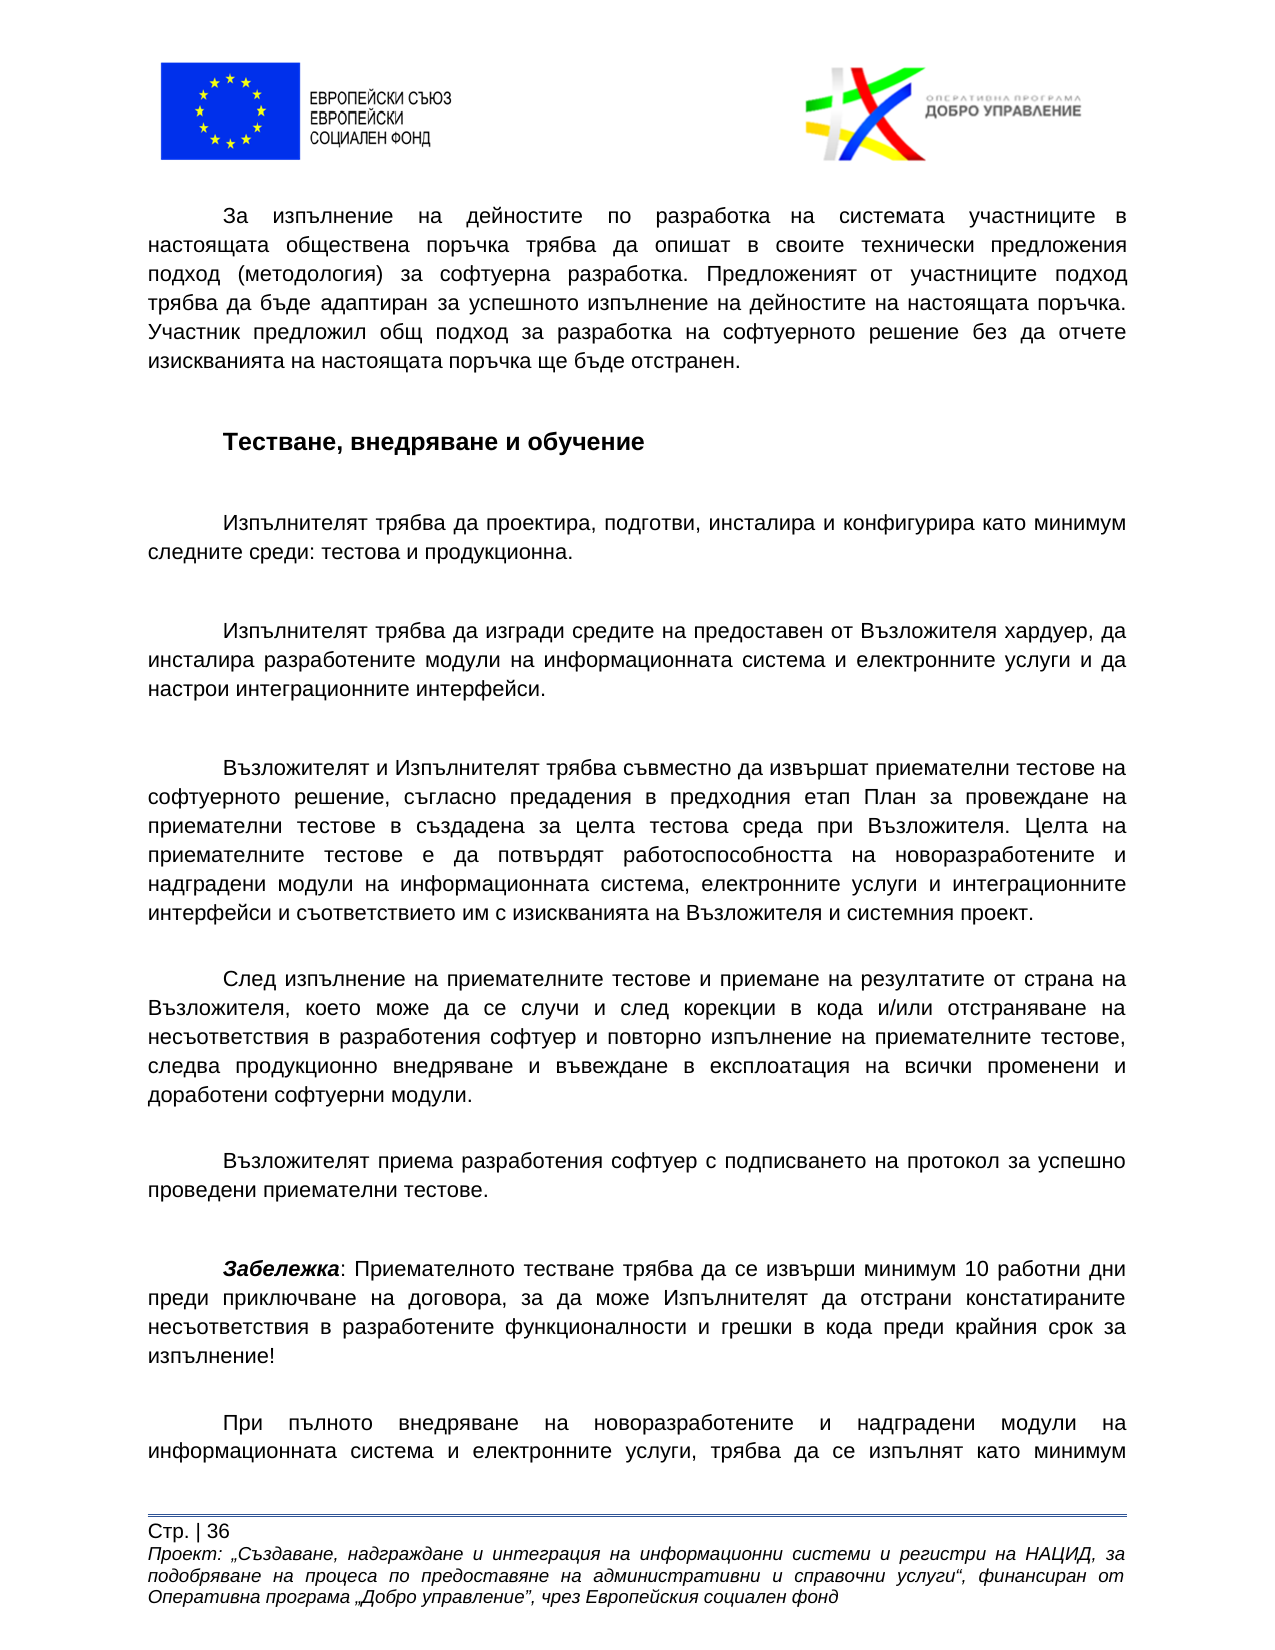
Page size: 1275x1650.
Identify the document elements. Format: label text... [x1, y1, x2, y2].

text За изпълнение на дейностите по разработка на системата участниците в настоящата обществена поръчка трябва да опишат в своите технически предложения подход (методология) за софтуерна разработка. Предложеният от участниците подход трябва да бъде адаптиран за успешното изпълнение на дейностите на настоящата поръчка. Участник предложил общ подход за разработка на софтуерното решение без да отчете изискванията на настоящата поръчка ще бъде отстранен. [148, 203, 1127, 373]
text Възложителят приема разработения софтуер с подписването на протокол за успешно проведени приемателни тестове. [148, 1148, 1127, 1202]
text След изпълнение на приемателните тестове и приемане на резултатите от страна на Възложителя, което може да се случи и след корекции в кода и/или отстраняване на несъответствия в разработения софтуер и повторно изпълнение на приемателните тестове, следва продукционно внедряване и въвеждане в експлоатация на всички променени и доработени софтуерни модули. [148, 966, 1127, 1107]
text Забележка: Приемателното тестване трябва да се извърши минимум 10 работни дни преди приключване на договора, за да може Изпълнителят да отстрани констатираните несъответствия в разработените функционалности и грешки в кода преди крайния срок за изпълнение! [148, 1256, 1127, 1368]
text Изпълнителят трябва да изгради средите на предоставен от Възложителя хардуер, да инсталира разработените модули на информационната система и електронните услуги и да настрои интеграционните интерфейси. [148, 618, 1127, 701]
subtitle Тестване, внедряване и обучение [148, 427, 1127, 456]
text Изпълнителят трябва да проектира, подготви, инсталира и конфигурира като минимум следните среди: тестова и продукционна. [148, 510, 1127, 564]
text Възложителят и Изпълнителят трябва съвместно да извършат приемателни тестове на софтуерното решение, съгласно предадения в предходния етап План за провеждане на приемателни тестове в създадена за целта тестова среда при Възложителя. Целта на приемателните тестове е да потвърдят работоспособността на новоразработените и надградени модули на информационната система, електронните услуги и интеграционните интерфейси и съответствието им с изискванията на Възложителя и системния проект. [148, 755, 1127, 925]
text При пълното внедряване на новоразработените и надградени модули на информационната система и електронните услуги, трябва да се изпълнят като минимум [148, 1409, 1127, 1464]
